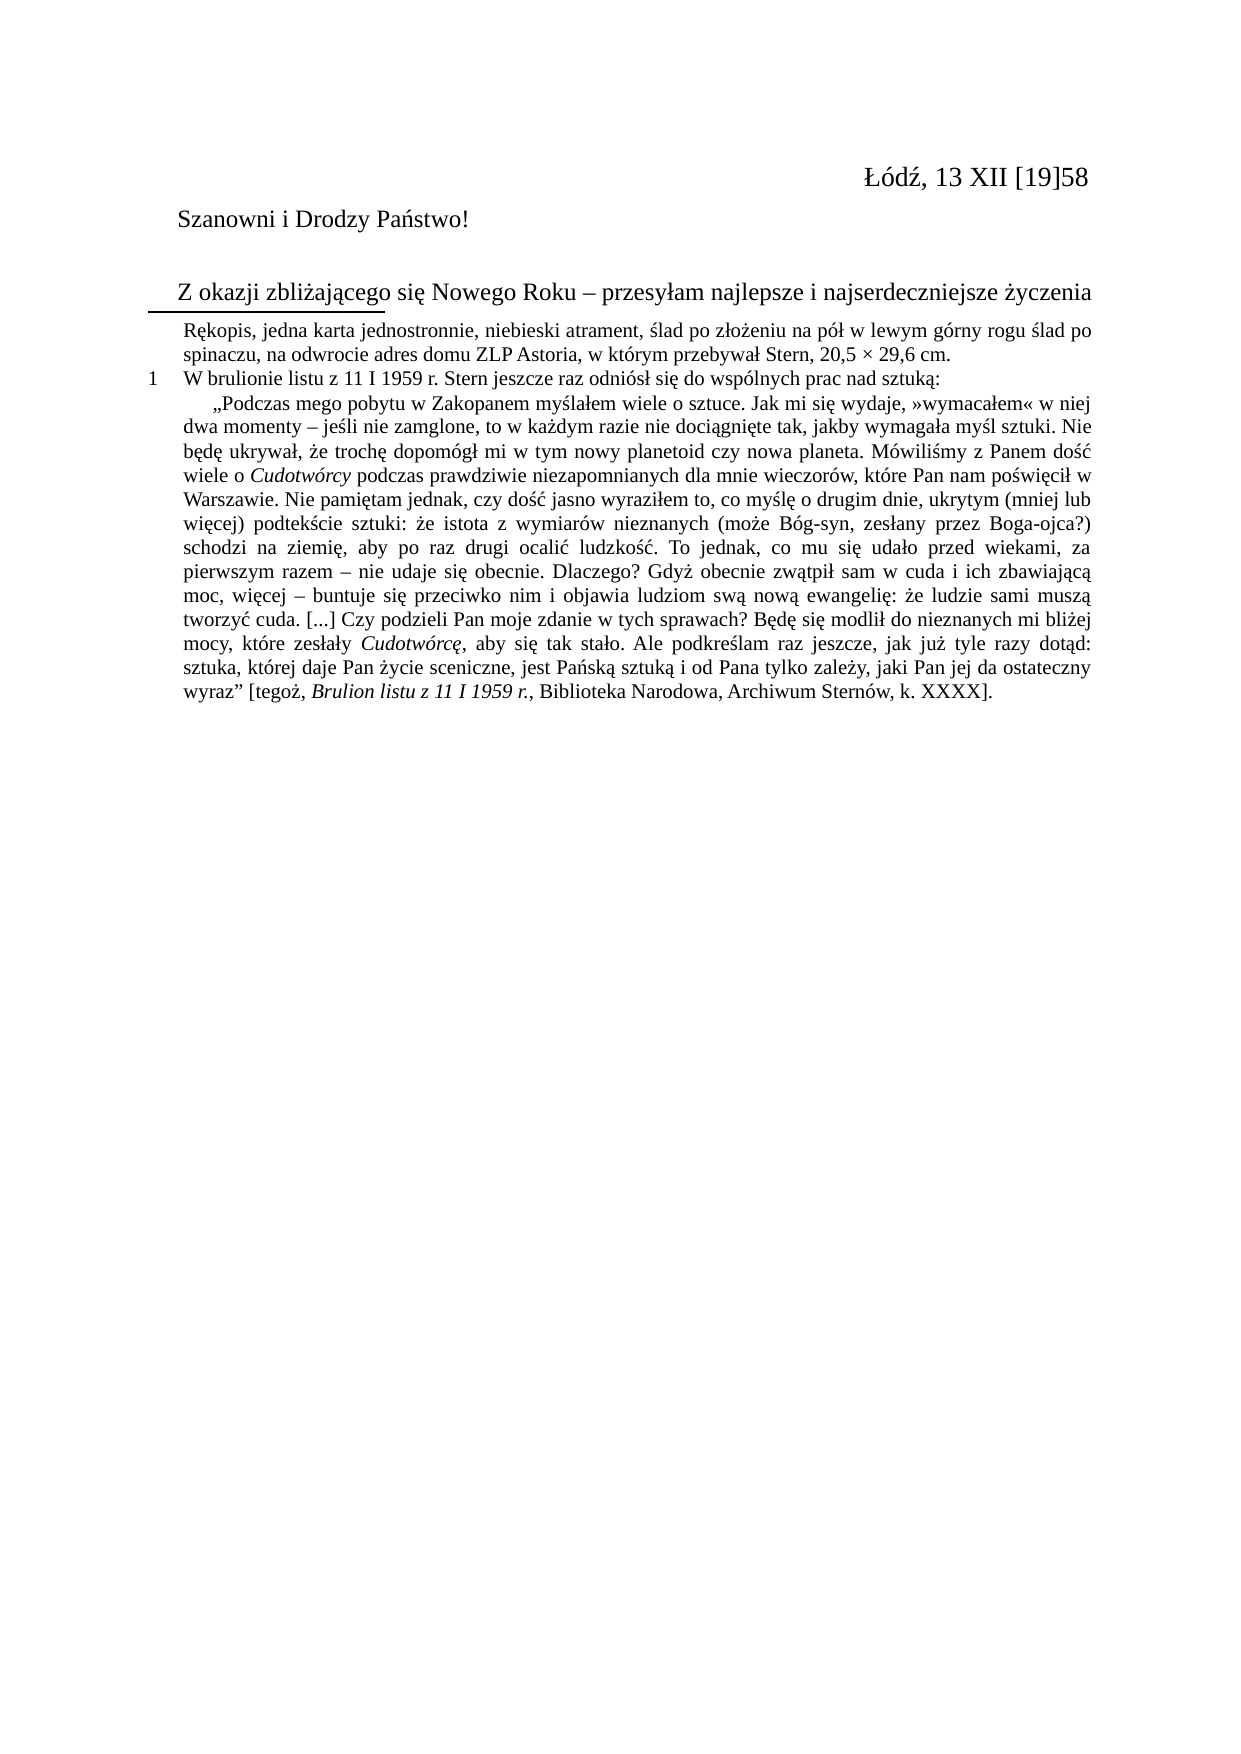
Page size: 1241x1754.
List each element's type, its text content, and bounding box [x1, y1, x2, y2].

list Z okazji zbliżającego się Nowego Roku – przesyłam najlepsze i najserdeczniejsze życzenia noworoczne. [148, 277, 1093, 305]
list Szanowni i Drodzy Państwo! [148, 204, 1093, 233]
subtitle Łódź, 13 XII [19]58 [148, 160, 1093, 192]
text Rękopis, jedna karta jednostronnie, niebieski atrament, ślad po złożeniu na pół w lewym górny rogu ślad po spinaczu, na odwrocie adres domu ZLP Astoria, w którym przebywał Stern, 20,5 × 29,6 cm. [148, 318, 1093, 366]
text „Podczas mego pobytu w Zakopanem myślałem wiele o sztuce. Jak mi się wydaje, »wymacałem« w niej dwa momenty – jeśli nie zamglone, to w każdym razie nie dociągnięte tak, jakby wymagała myśl sztuki. Nie będę ukrywał, że trochę dopomógł mi w tym nowy planetoid czy nowa planeta. Mówiliśmy z Panem dość wiele o Cudotwórcy podczas prawdziwie niezapomnianych dla mnie wieczorów, które Pan nam poświęcił w Warszawie. Nie pamiętam jednak, czy dość jasno wyraziłem to, co myślę o drugim dnie, ukrytym (mniej lub więcej) podtekście sztuki: że istota z wymiarów nieznanych (może Bóg-syn, zesłany przez Boga-ojca?) schodzi na ziemię, aby po raz drugi ocalić ludzkość. To jednak, co mu się udało przed wiekami, za pierwszym razem – nie udaje się obecnie. Dlaczego? Gdyż obecnie zwątpił sam w cuda i ich zbawiającą moc, więcej – buntuje się przeciwko nim i objawia ludziom swą nową ewangelię: że ludzie sami muszą tworzyć cuda. [...] Czy podzieli Pan moje zdanie w tych sprawach? Będę się modlił do nieznanych mi bliżej mocy, które zesłały Cudotwórcę, aby się tak stało. Ale podkreślam raz jeszcze, jak już tyle razy dotąd: sztuka, której daje Pan życie sceniczne, jest Pańską sztuką i od Pana tylko zależy, jaki Pan jej da ostateczny wyraz” [tegoż, Brulion listu z 11 I 1959 r., Biblioteka Narodowa, Archiwum Sternów, k. XXXX]. [183, 390, 1093, 703]
text W brulionie listu z 11 I 1959 r. Stern jeszcze raz odniósł się do wspólnych prac nad sztuką: [148, 366, 1093, 390]
